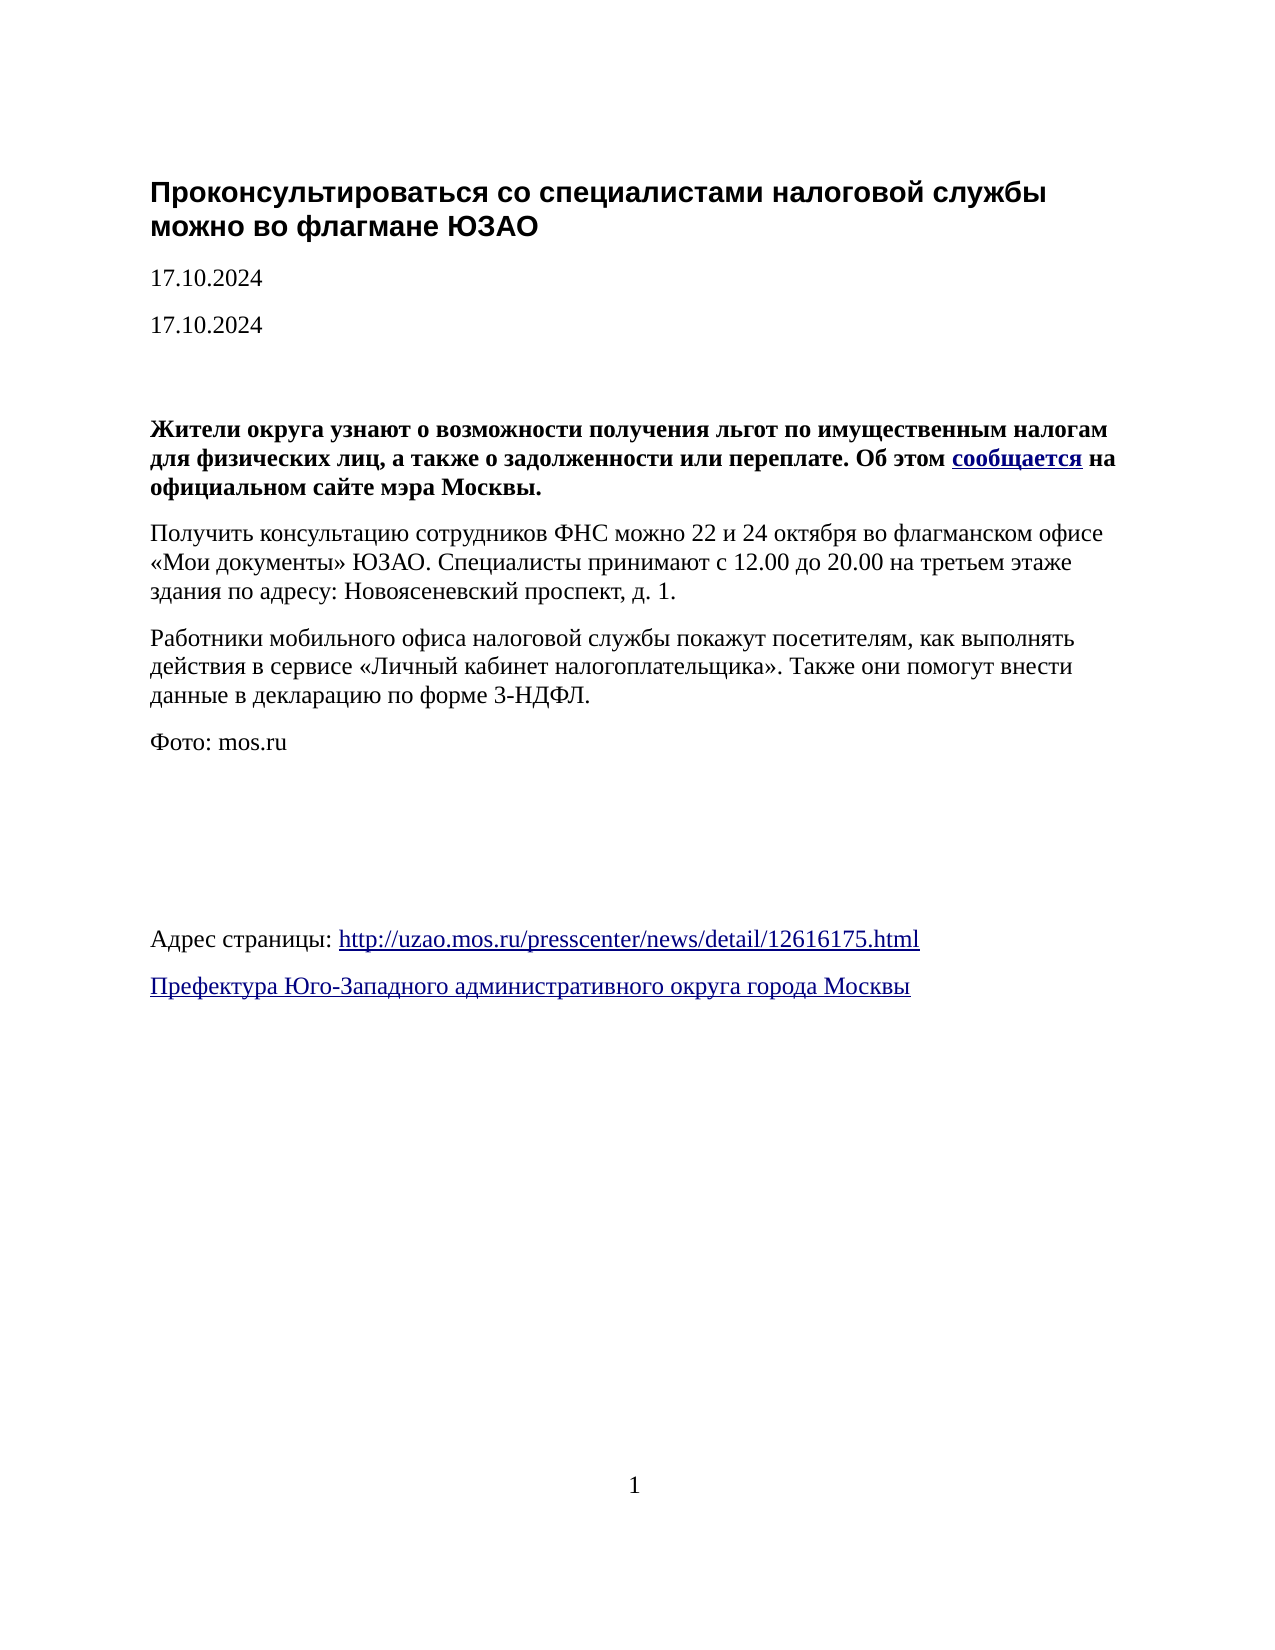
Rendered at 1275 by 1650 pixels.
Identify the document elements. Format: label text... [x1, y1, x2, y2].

text Префектура Юго-Западного административного округа города Москвы [150, 971, 1125, 1000]
text 17.10.2024 [150, 263, 1125, 292]
subtitle Проконсультироваться со специалистами налоговой службы можно во флагмане ЮЗАО [150, 175, 1125, 242]
text Получить консультацию сотрудников ФНС можно 22 и 24 октября во флагманском офисе «Мои документы» ЮЗАО. Специалисты принимают с 12.00 до 20.00 на третьем этаже здания по адресу: Новоясеневский проспект, д. 1. [150, 518, 1125, 605]
text 17.10.2024 [150, 310, 1125, 396]
text Работники мобильного офиса налоговой службы покажут посетителям, как выполнять действия в сервисе «Личный кабинет налогоплательщика». Также они помогут внести данные в декларацию по форме 3-НДФЛ. [150, 623, 1125, 709]
text Адрес страницы: http://uzao.mos.ru/presscenter/news/detail/12616175.html [150, 924, 1125, 953]
text Жители округа узнают о возможности получения льгот по имущественным налогам для физических лиц, а также о задолженности или переплате. Об этом сообщается на официальном сайте мэра Москвы. [150, 414, 1125, 501]
text Фото: mos.ru [150, 727, 1125, 756]
